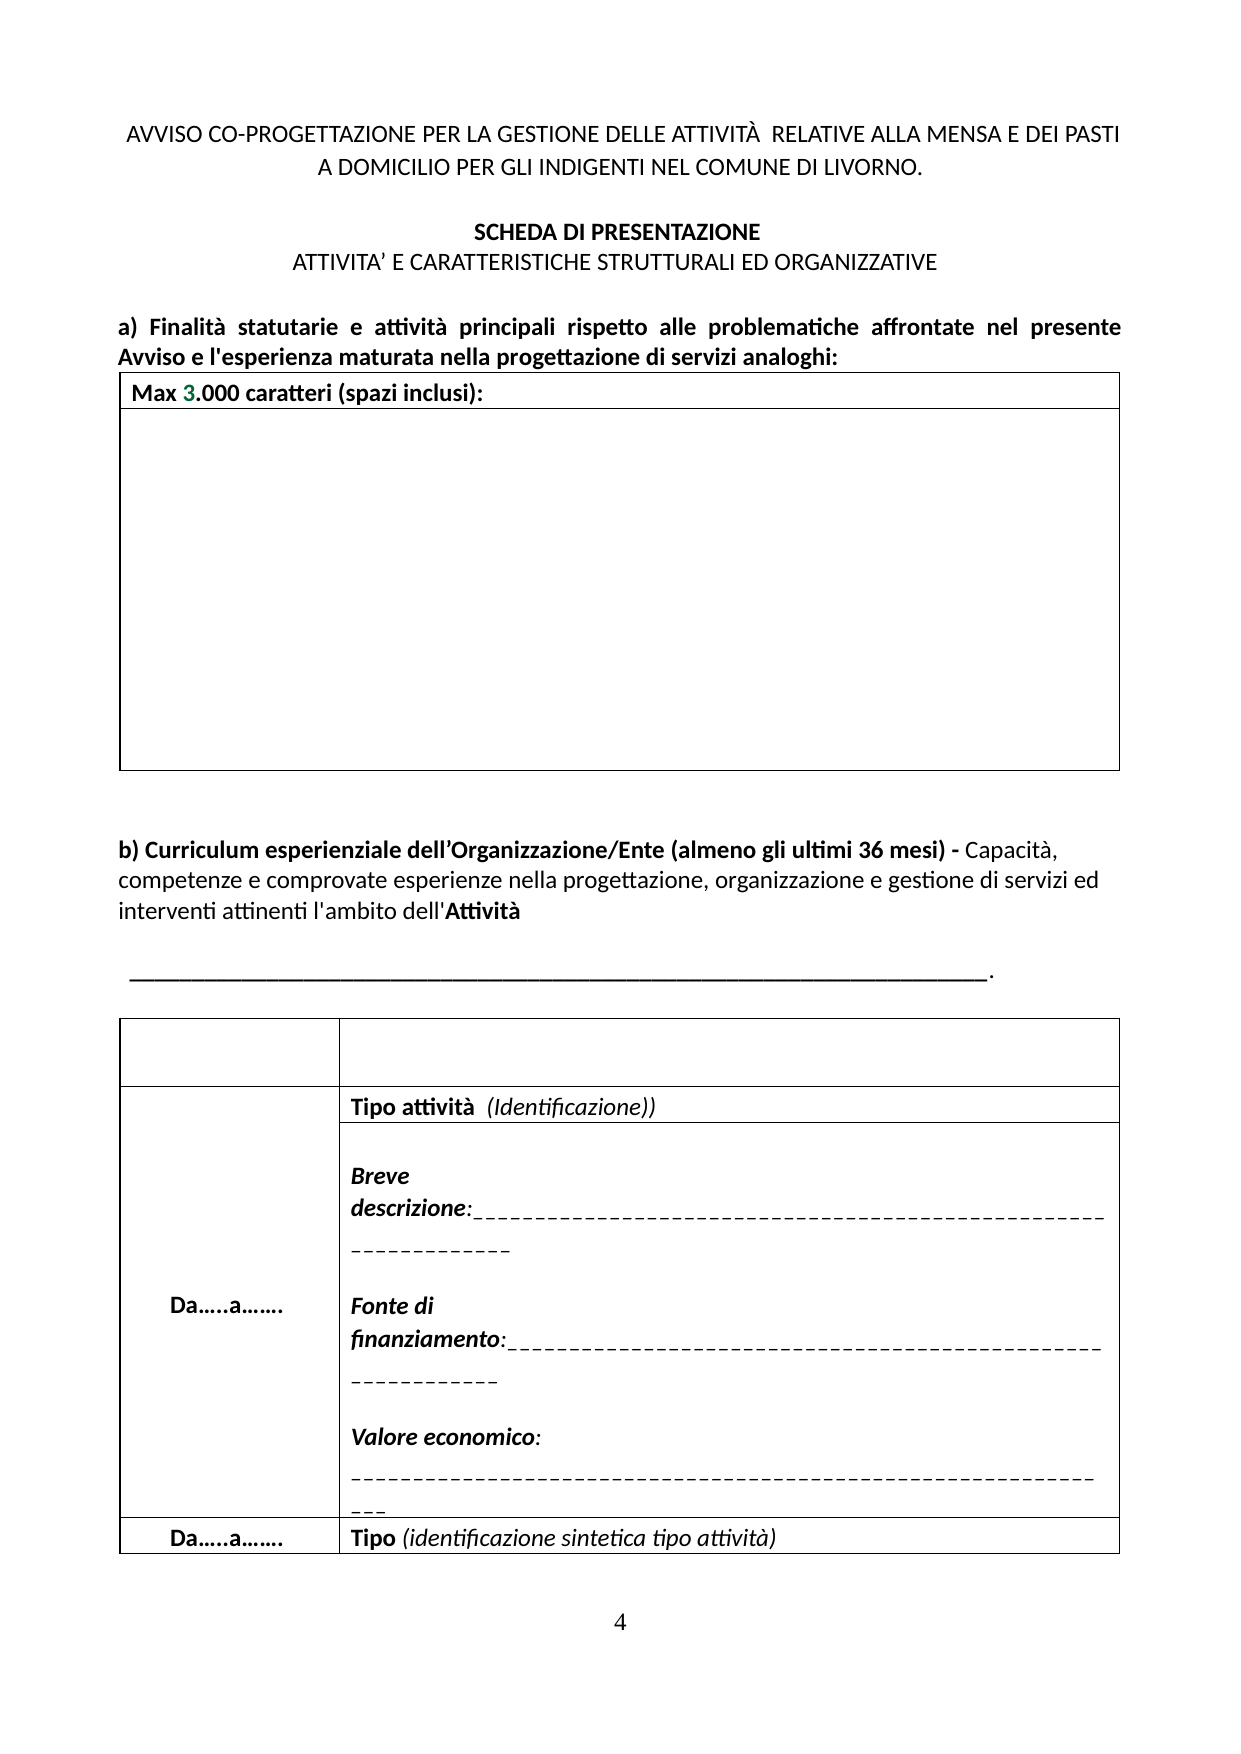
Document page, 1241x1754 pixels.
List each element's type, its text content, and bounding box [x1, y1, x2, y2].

subtitle a) Finalità statutarie e attività principali rispetto alle problematiche affrontate nel presente Avviso e l'esperienza maturata nella progettazione di servizi analoghi: [118, 311, 1122, 372]
subtitle b) Curriculum esperienziale dell’Organizzazione/Ente (almeno gli ultimi 36 mesi) - Capacità, competenze e comprovate esperienze nella progettazione, organizzazione e gestione di servizi ed interventi attinenti l'ambito dell'Attività [118, 834, 1116, 926]
table_cell Tipo attività (Identificazione)) [340, 1087, 1119, 1122]
text ATTIVITA’ E CARATTERISTICHE STRUTTURALI ED ORGANIZZATIVE [118, 246, 1117, 277]
table_cell Da…..a……. [121, 1087, 339, 1517]
table_cell Tipo (identificazione sintetica tipo attività) [340, 1518, 1119, 1552]
subtitle SCHEDA DI PRESENTAZIONE [118, 216, 1116, 246]
table_cell [121, 409, 1119, 770]
table_cell Da…..a……. [121, 1518, 339, 1552]
table_header Max 3.000 caratteri (spazi inclusi): [121, 373, 1119, 408]
text AVVISO CO-PROGETTAZIONE PER LA GESTIONE DELLE ATTIVITÀ RELATIVE ALLA MENSA E DEI PASTI A DOMICILIO PER GLI INDIGENTI NEL COMUNE DI LIVORNO. [119, 118, 1122, 181]
subtitle _____________________________________________________________________. [118, 954, 1116, 985]
table_header Tipo attività svolta e breve descrizione [340, 1019, 1119, 1086]
table_header Anno e Periodo di riferimento [121, 1019, 339, 1086]
table_cell Breve descrizione:________________________________________________________________ Fonte di finanziamento:____________________________________________________________ Valore economico: _______________________________________________________________ [340, 1123, 1119, 1517]
